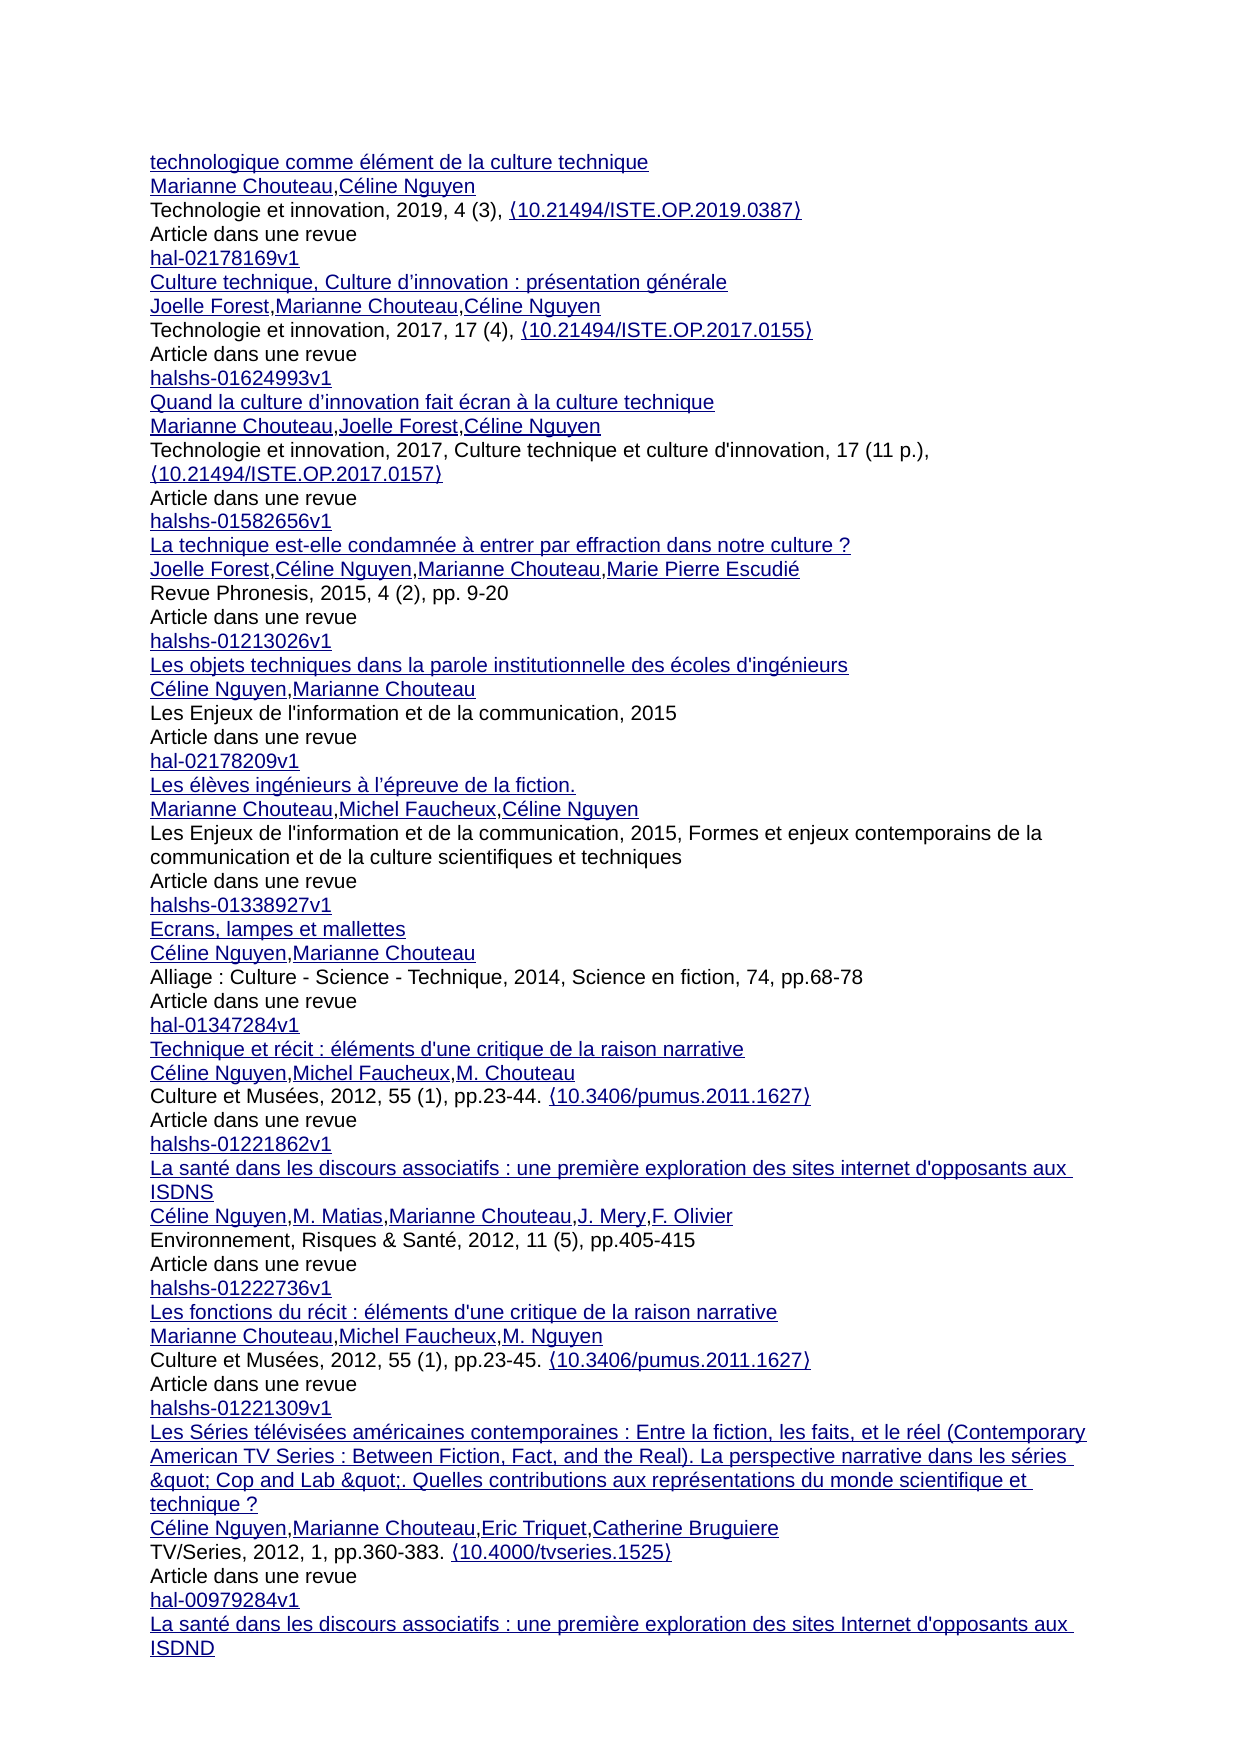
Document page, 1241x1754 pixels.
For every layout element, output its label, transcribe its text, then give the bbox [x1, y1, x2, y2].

table_cell Les élèves ingénieurs à l’épreuve de la fiction. Marianne Chouteau,Michel Faucheux,Céline Nguyen Les Enjeux de l'information et de la communication, 2015, Formes et enjeux contemporains de la communication et de la culture scientifiques et techniques Article dans une revue halshs-01338927v1 [150, 773, 1090, 917]
table_cell La technique est-elle condamnée à entrer par effraction dans notre culture ? Joelle Forest,Céline Nguyen,Marianne Chouteau,Marie Pierre Escudié Revue Phronesis, 2015, 4 (2), pp. 9-20 Article dans une revue halshs-01213026v1 [150, 533, 1090, 653]
table_cell Culture technique, Culture d’innovation : présentation générale Joelle Forest,Marianne Chouteau,Céline Nguyen Technologie et innovation, 2017, 17 (4), ⟨10.21494/ISTE.OP.2017.0155⟩ Article dans une revue halshs-01624993v1 [150, 270, 1090, 389]
table_cell La santé dans les discours associatifs : une première exploration des sites internet d'opposants aux ISDNS Céline Nguyen,M. Matias,Marianne Chouteau,J. Mery,F. Olivier Environnement, Risques & Santé, 2012, 11 (5), pp.405-415 Article dans une revue halshs-01222736v1 [150, 1156, 1090, 1300]
table_cell Ecrans, lampes et mallettes Céline Nguyen,Marianne Chouteau Alliage : Culture - Science - Technique, 2014, Science en fiction, 74, pp.68-78 Article dans une revue hal-01347284v1 [150, 917, 1090, 1036]
table_cell Technique et récit : éléments d'une critique de la raison narrative Céline Nguyen,Michel Faucheux,M. Chouteau Culture et Musées, 2012, 55 (1), pp.23-44. ⟨10.3406/pumus.2011.1627⟩ Article dans une revue halshs-01221862v1 [150, 1036, 1090, 1156]
table_cell La santé dans les discours associatifs : une première exploration des sites Internet d'opposants aux ISDND [150, 1611, 1090, 1659]
table_cell technologique comme élément de la culture technique Marianne Chouteau,Céline Nguyen Technologie et innovation, 2019, 4 (3), ⟨10.21494/ISTE.OP.2019.0387⟩ Article dans une revue hal-02178169v1 [150, 150, 1090, 270]
table_cell Les fonctions du récit : éléments d'une critique de la raison narrative Marianne Chouteau,Michel Faucheux,M. Nguyen Culture et Musées, 2012, 55 (1), pp.23-45. ⟨10.3406/pumus.2011.1627⟩ Article dans une revue halshs-01221309v1 [150, 1300, 1090, 1420]
table_cell Les Séries télévisées américaines contemporaines : Entre la fiction, les faits, et le réel (Contemporary American TV Series : Between Fiction, Fact, and the Real). La perspective narrative dans les séries &quot; Cop and Lab &quot;. Quelles contributions aux représentations du monde scientifique et technique ? Céline Nguyen,Marianne Chouteau,Eric Triquet,Catherine Bruguiere TV/Series, 2012, 1, pp.360-383. ⟨10.4000/tvseries.1525⟩ Article dans une revue hal-00979284v1 [150, 1420, 1090, 1611]
table_cell Les objets techniques dans la parole institutionnelle des écoles d'ingénieurs Céline Nguyen,Marianne Chouteau Les Enjeux de l'information et de la communication, 2015 Article dans une revue hal-02178209v1 [150, 653, 1090, 773]
table_cell Quand la culture d’innovation fait écran à la culture technique Marianne Chouteau,Joelle Forest,Céline Nguyen Technologie et innovation, 2017, Culture technique et culture d'innovation, 17 (11 p.), ⟨10.21494/ISTE.OP.2017.0157⟩ Article dans une revue halshs-01582656v1 [150, 390, 1090, 533]
